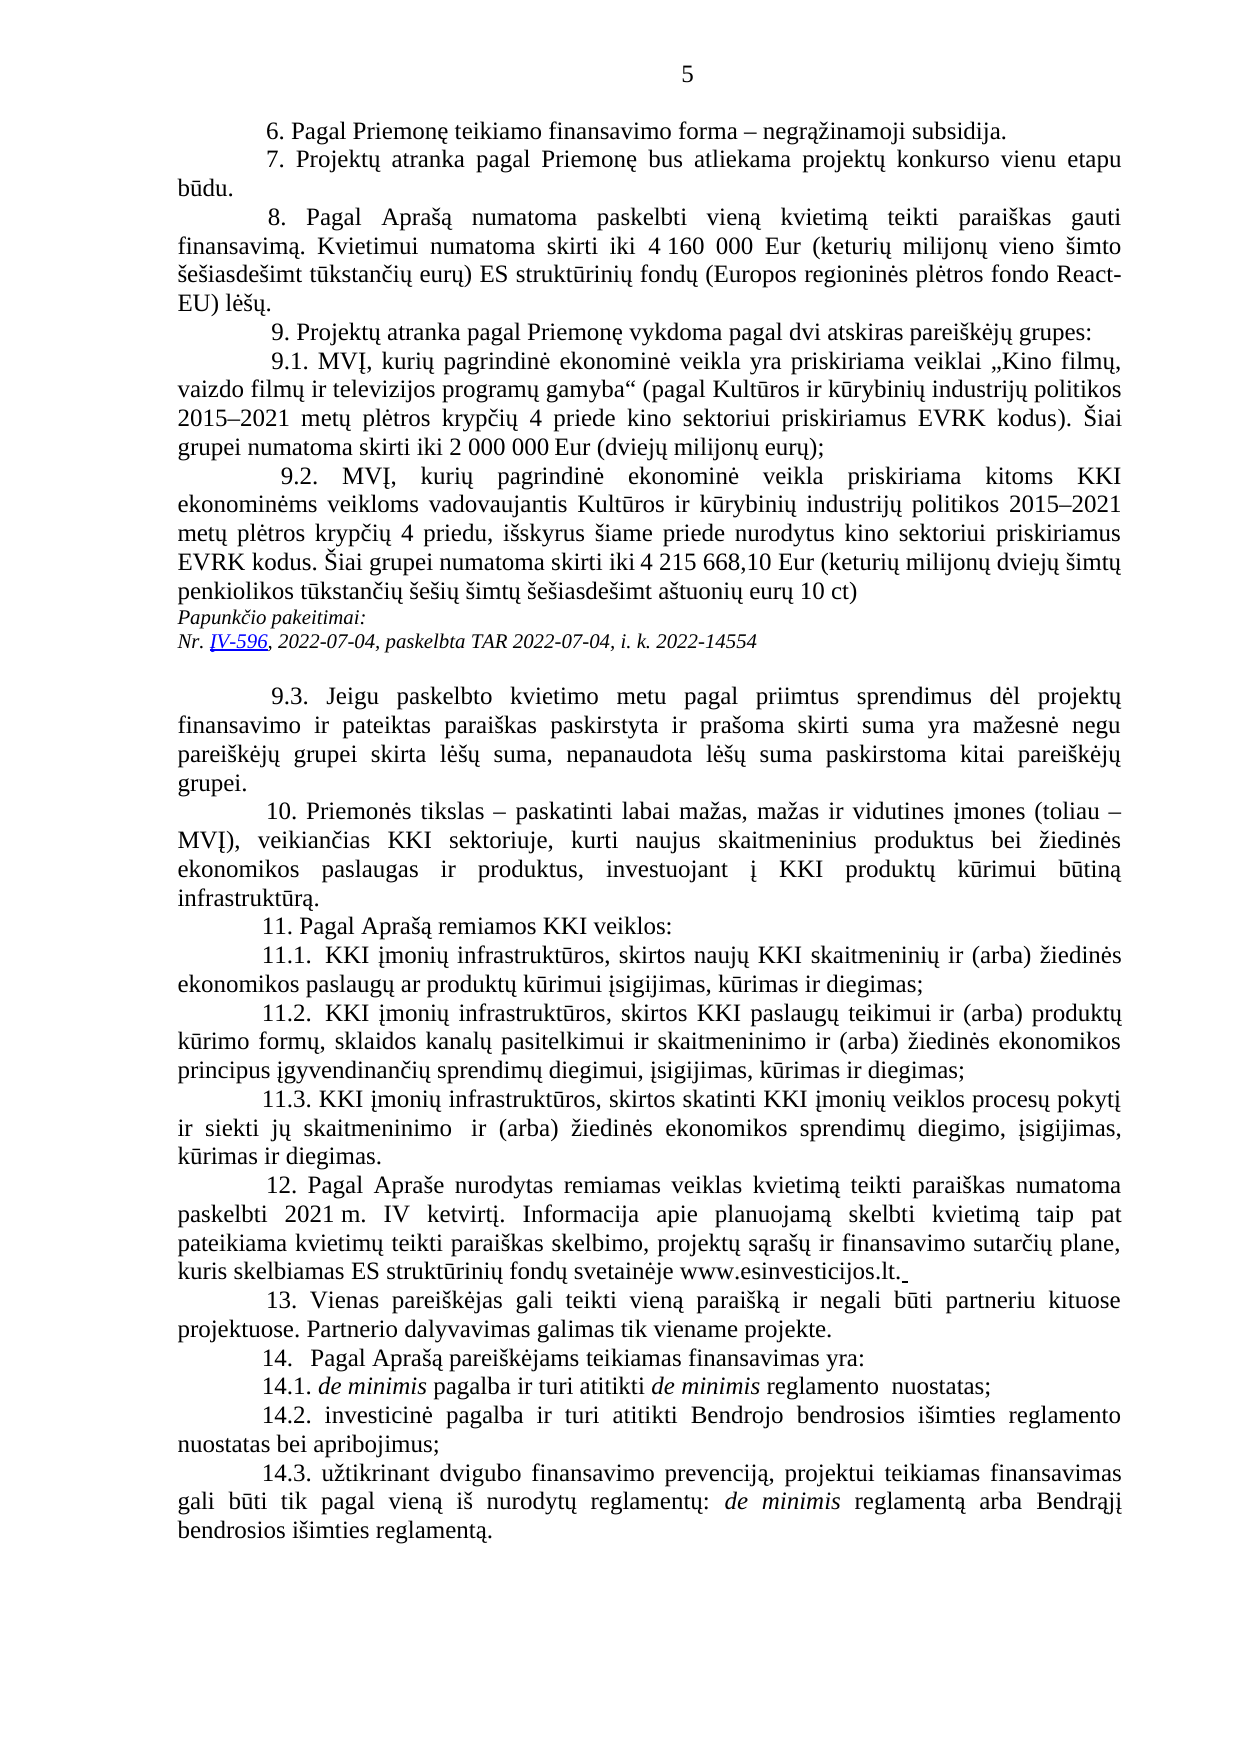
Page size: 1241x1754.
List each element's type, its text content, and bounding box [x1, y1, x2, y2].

text 9. Projektų atranka pagal Priemonę vykdoma pagal dvi atskiras pareiškėjų grupes: [177, 317, 1122, 346]
text 12. Pagal Apraše nurodytas remiamas veiklas kvietimą teikti paraiškas numatoma paskelbti 2021 m. IV ketvirtį. Informacija apie planuojamą skelbti kvietimą taip pat pateikiama kvietimų teikti paraiškas skelbimo, projektų sąrašų ir finansavimo sutarčių plane, kuris skelbiamas ES struktūrinių fondų svetainėje www.esinvesticijos.lt. [177, 1170, 1122, 1285]
text 6. Pagal Priemonę teikiamo finansavimo forma – negrąžinamoji subsidija. [177, 116, 1122, 144]
text 9.2. MVĮ, kurių pagrindinė ekonominė veikla priskiriama kitoms KKI ekonominėms veikloms vadovaujantis Kultūros ir kūrybinių industrijų politikos 2015–2021 metų plėtros krypčių 4 priedu, išskyrus šiame priede nurodytus kino sektoriui priskiriamus EVRK kodus. Šiai grupei numatoma skirti iki 4 215 668,10 Eur (keturių milijonų dviejų šimtų penkiolikos tūkstančių šešių šimtų šešiasdešimt aštuonių eurų 10 ct) [177, 461, 1122, 604]
text 11. Pagal Aprašą remiamos KKI veiklos: [177, 911, 1122, 940]
text 14.2. investicinė pagalba ir turi atitikti Bendrojo bendrosios išimties reglamento nuostatas bei apribojimus; [177, 1400, 1122, 1458]
text 11.2. KKI įmonių infrastruktūros, skirtos KKI paslaugų teikimui ir (arba) produktų kūrimo formų, sklaidos kanalų pasitelkimui ir skaitmeninimo ir (arba) žiedinės ekonomikos principus įgyvendinančių sprendimų diegimui, įsigijimas, kūrimas ir diegimas; [177, 998, 1122, 1084]
text 9.3. Jeigu paskelbto kvietimo metu pagal priimtus sprendimus dėl projektų finansavimo ir pateiktas paraiškas paskirstyta ir prašoma skirti suma yra mažesnė negu pareiškėjų grupei skirta lėšų suma, nepanaudota lėšų suma paskirstoma kitai pareiškėjų grupei. [177, 681, 1122, 796]
text 11.1. KKI įmonių infrastruktūros, skirtos naujų KKI skaitmeninių ir (arba) žiedinės ekonomikos paslaugų ar produktų kūrimui įsigijimas, kūrimas ir diegimas; [177, 940, 1122, 998]
text 14. Pagal Aprašą pareiškėjams teikiamas finansavimas yra: [177, 1343, 1122, 1371]
text Nr. ĮV-596, 2022-07-04, paskelbta TAR 2022-07-04, i. k. 2022-14554 [177, 629, 1122, 653]
text 8. Pagal Aprašą numatoma paskelbti vieną kvietimą teikti paraiškas gauti finansavimą. Kvietimui numatoma skirti iki 4 160 000 Eur (keturių milijonų vieno šimto šešiasdešimt tūkstančių eurų) ES struktūrinių fondų (Europos regioninės plėtros fondo React-EU) lėšų. [177, 202, 1122, 317]
text Papunkčio pakeitimai: [177, 604, 1122, 629]
text 10. Priemonės tikslas – paskatinti labai mažas, mažas ir vidutines įmones (toliau – MVĮ), veikiančias KKI sektoriuje, kurti naujus skaitmeninius produktus bei žiedinės ekonomikos paslaugas ir produktus, investuojant į KKI produktų kūrimui būtiną infrastruktūrą. [177, 796, 1122, 911]
text 14.3. užtikrinant dvigubo finansavimo prevenciją, projektui teikiamas finansavimas gali būti tik pagal vieną iš nurodytų reglamentų: de minimis reglamentą arba Bendrąjį bendrosios išimties reglamentą. [177, 1458, 1122, 1544]
text 7. Projektų atranka pagal Priemonę bus atliekama projektų konkurso vienu etapu būdu. [177, 144, 1122, 202]
text 14.1. de minimis pagalba ir turi atitikti de minimis reglamento nuostatas; [177, 1371, 1122, 1400]
text 13. Vienas pareiškėjas gali teikti vieną paraišką ir negali būti partneriu kituose projektuose. Partnerio dalyvavimas galimas tik viename projekte. [177, 1285, 1122, 1343]
text 11.3. KKI įmonių infrastruktūros, skirtos skatinti KKI įmonių veiklos procesų pokytį ir siekti jų skaitmeninimo ir (arba) žiedinės ekonomikos sprendimų diegimo, įsigijimas, kūrimas ir diegimas. [177, 1084, 1122, 1170]
text 9.1. MVĮ, kurių pagrindinė ekonominė veikla yra priskiriama veiklai „Kino filmų, vaizdo filmų ir televizijos programų gamyba“ (pagal Kultūros ir kūrybinių industrijų politikos 2015–2021 metų plėtros krypčių 4 priede kino sektoriui priskiriamus EVRK kodus). Šiai grupei numatoma skirti iki 2 000 000 Eur (dviejų milijonų eurų); [177, 346, 1122, 461]
